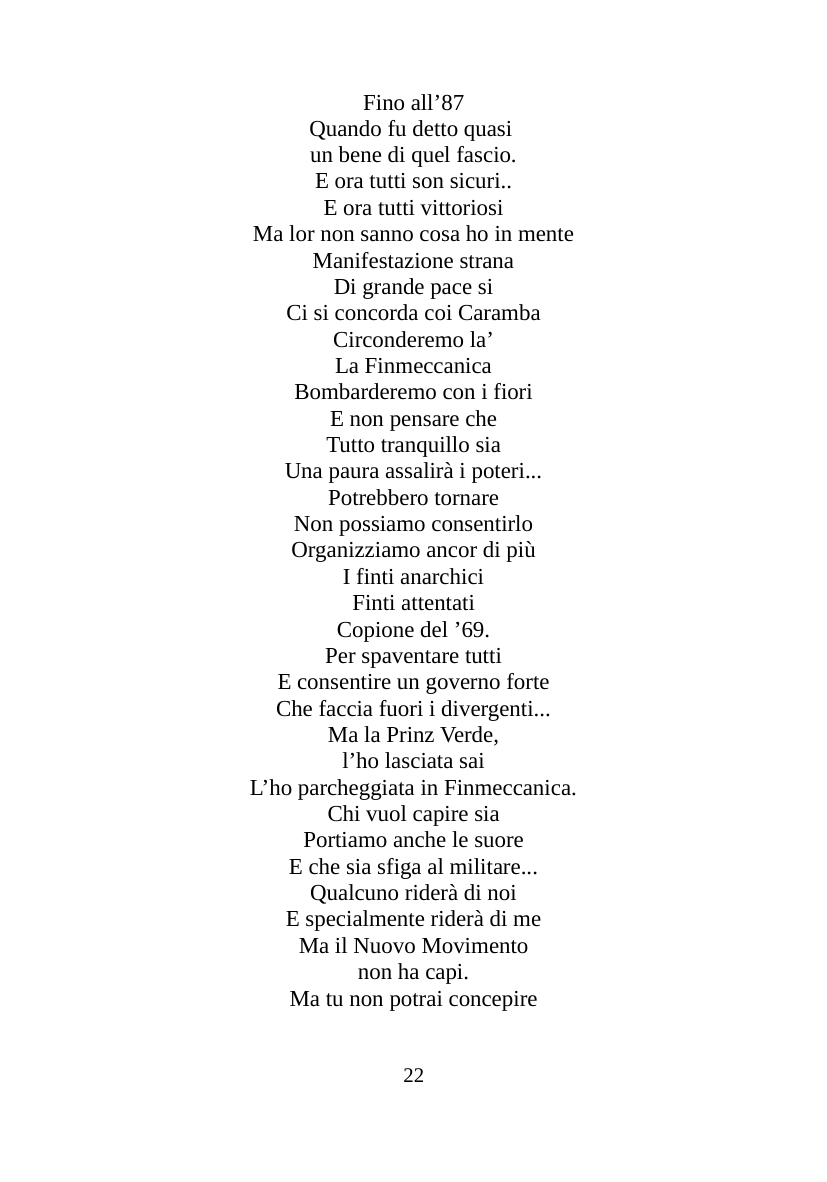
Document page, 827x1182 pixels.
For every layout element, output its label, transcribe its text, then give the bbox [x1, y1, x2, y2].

text Circonderemo la’ [88, 326, 738, 352]
text Qualcuno riderà di noi [88, 879, 738, 906]
text Portiamo anche le suore [88, 826, 738, 853]
text Ma la Prinz Verde, [88, 721, 738, 747]
text Ma lor non sanno cosa ho in mente [88, 220, 738, 247]
text un bene di quel fascio. [88, 141, 738, 168]
text Organizziamo ancor di più [88, 537, 738, 563]
text Chi vuol capire sia [88, 800, 738, 826]
text Potrebbero tornare [88, 484, 738, 510]
text E consentire un governo forte [88, 668, 738, 695]
text Che faccia fuori i divergenti... [88, 695, 738, 721]
text Ma tu non potrai concepire [88, 984, 738, 1011]
text Una paura assalirà i poteri... [88, 457, 738, 484]
text l’ho lasciata sai [88, 747, 738, 774]
text Ci si concorda coi Caramba [88, 299, 738, 326]
text Finti attentati [88, 589, 738, 616]
text Bombarderemo con i fiori [88, 378, 738, 405]
text Per spaventare tutti [88, 642, 738, 668]
text Tutto tranquillo sia [88, 431, 738, 457]
text La Finmeccanica [88, 352, 738, 378]
text E specialmente riderà di me [88, 906, 738, 932]
text Quando fu detto quasi [88, 115, 738, 141]
text E ora tutti vittoriosi [88, 194, 738, 220]
text Di grande pace si [88, 273, 738, 299]
text Copione del ’69. [88, 616, 738, 642]
text E non pensare che [88, 405, 738, 431]
text E ora tutti son sicuri.. [88, 168, 738, 194]
text I finti anarchici [88, 563, 738, 589]
text E che sia sfiga al militare... [88, 853, 738, 879]
text Fino all’87 [88, 88, 738, 115]
text Ma il Nuovo Movimento [88, 932, 738, 958]
text L’ho parcheggiata in Finmeccanica. [88, 774, 738, 800]
text Non possiamo consentirlo [88, 510, 738, 537]
text non ha capi. [88, 958, 738, 984]
text Manifestazione strana [88, 247, 738, 273]
